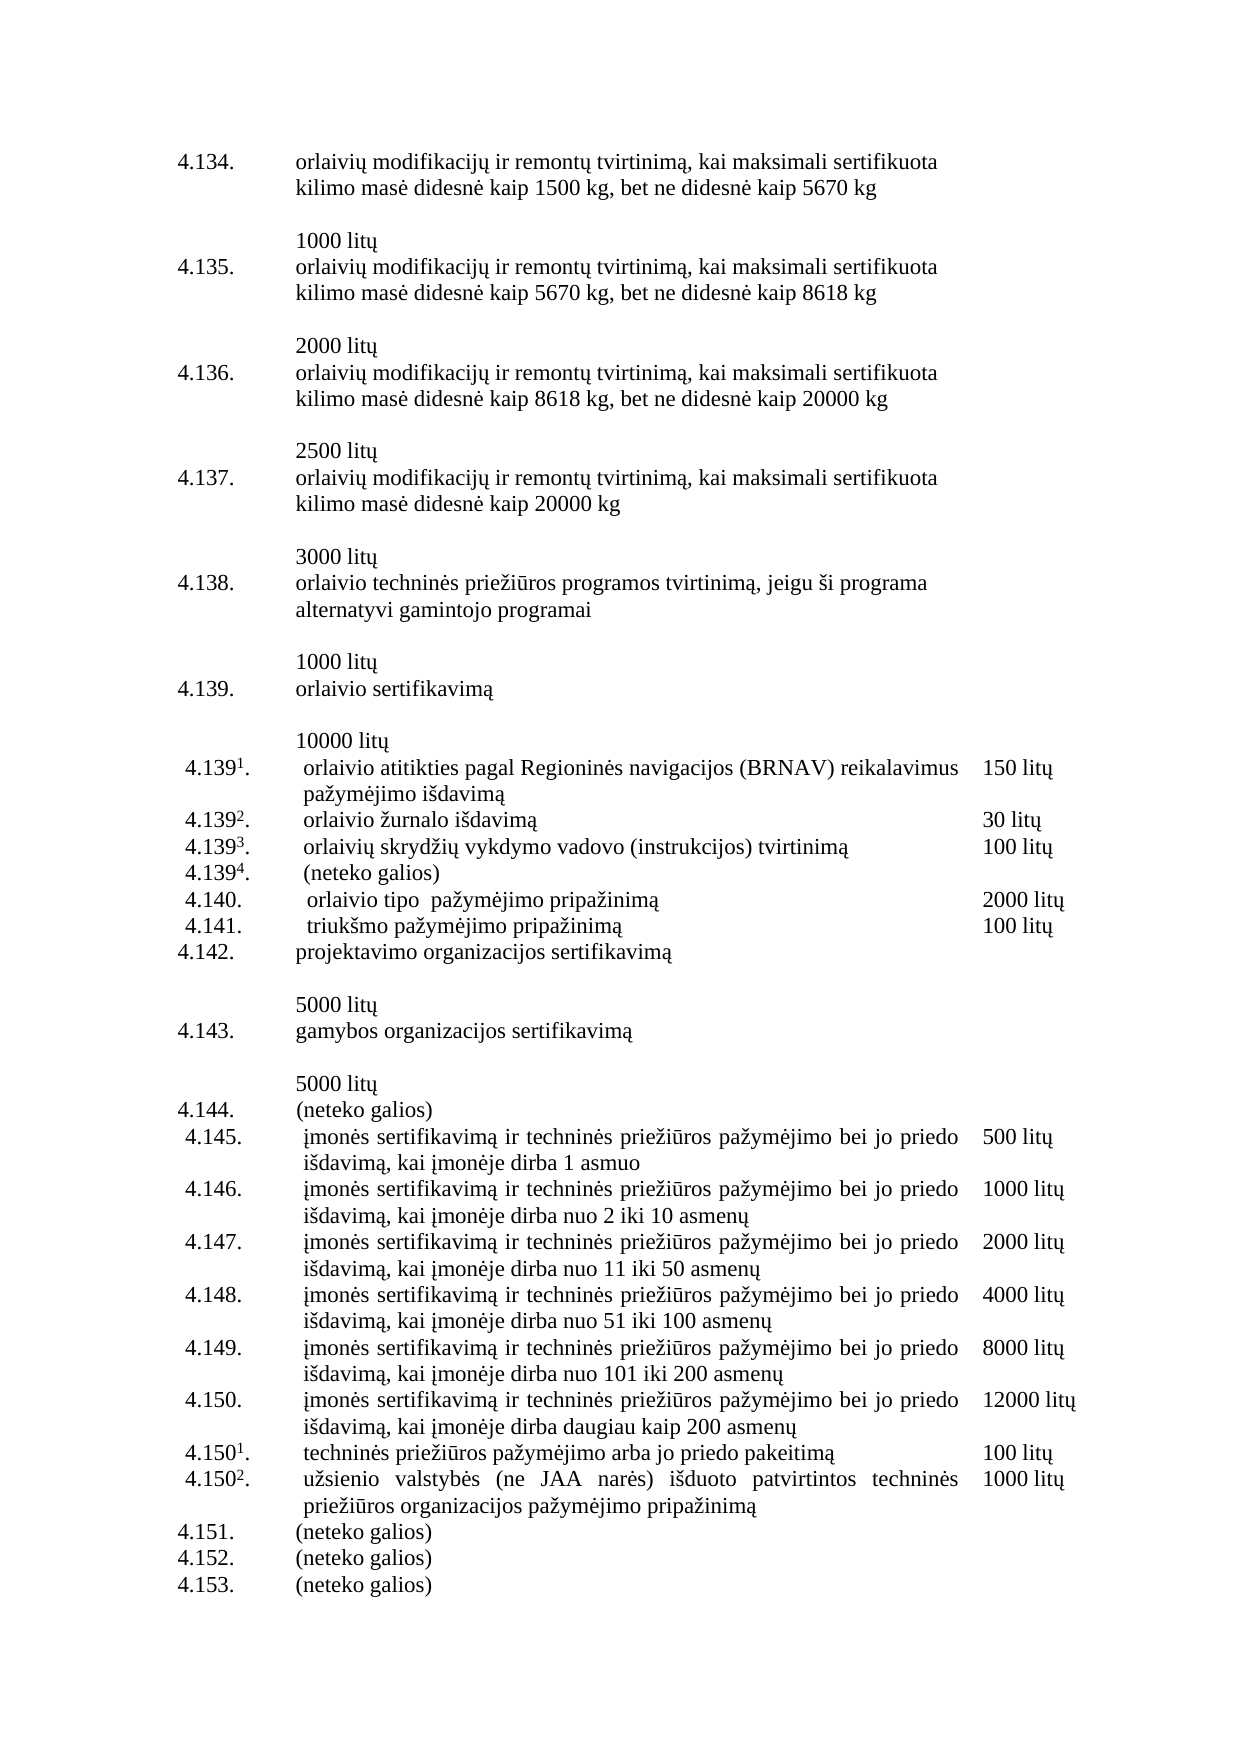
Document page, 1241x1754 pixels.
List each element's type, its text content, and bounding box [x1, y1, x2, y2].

table_cell orlaivio tipo pažymėjimo pripažinimą [292, 886, 971, 912]
table_cell 1000 litų [971, 1176, 1144, 1228]
table_header 4.1391. [174, 754, 292, 807]
table_cell 100 litų [971, 833, 1144, 859]
text 4.138. orlaivio techninės priežiūros programos tvirtinimą, jeigu ši programa alternatyvi gamintojo programai 1000 litų [177, 569, 945, 675]
text 4.139. orlaivio sertifikavimą 10000 litų [177, 675, 945, 754]
table_cell 4.1392. [174, 807, 292, 833]
table_header 150 litų [971, 754, 1144, 807]
table_cell įmonės sertifikavimą ir techninės priežiūros pažymėjimo bei jo priedo išdavimą, kai įmonėje dirba nuo 101 iki 200 asmenų [292, 1334, 971, 1386]
table_cell orlaivių skrydžių vykdymo vadovo (instrukcijos) tvirtinimą [292, 833, 971, 859]
table_cell 100 litų [971, 1439, 1144, 1465]
table_cell 4.1394. [174, 859, 292, 886]
table_header 500 litų [971, 1123, 1144, 1176]
text 4.142. projektavimo organizacijos sertifikavimą 5000 litų [177, 938, 945, 1017]
text 4.152. (neteko galios) [177, 1544, 945, 1571]
table_cell įmonės sertifikavimą ir techninės priežiūros pažymėjimo bei jo priedo išdavimą, kai įmonėje dirba nuo 2 iki 10 asmenų [292, 1176, 971, 1228]
table_cell 4.146. [174, 1176, 292, 1228]
text 4.153. (neteko galios) [177, 1571, 945, 1597]
table_header 4.145. [174, 1123, 292, 1176]
text 4.135. orlaivių modifikacijų ir remontų tvirtinimą, kai maksimali sertifikuota kilimo masė didesnė kaip 5670 kg, bet ne didesnė kaip 8618 kg 2000 litų [177, 253, 945, 358]
table_header orlaivio atitikties pagal Regioninės navigacijos (BRNAV) reikalavimus pažymėjimo išdavimą [292, 754, 971, 807]
text 4.137. orlaivių modifikacijų ir remontų tvirtinimą, kai maksimali sertifikuota kilimo masė didesnė kaip 20000 kg 3000 litų [177, 464, 945, 569]
table_cell 4.141. [174, 912, 292, 938]
table_cell 1000 litų [971, 1465, 1144, 1518]
table_cell 4.140. [174, 886, 292, 912]
table_cell (neteko galios) [292, 859, 971, 886]
text 4.151. (neteko galios) [177, 1518, 945, 1544]
table_cell triukšmo pažymėjimo pripažinimą [292, 912, 971, 938]
table_cell 4.150. [174, 1386, 292, 1439]
list (neteko galios) [177, 1096, 945, 1123]
table_cell techninės priežiūros pažymėjimo arba jo priedo pakeitimą [292, 1439, 971, 1465]
table_cell 4.1501. [174, 1439, 292, 1465]
table_cell 100 litų [971, 912, 1144, 938]
table_cell įmonės sertifikavimą ir techninės priežiūros pažymėjimo bei jo priedo išdavimą, kai įmonėje dirba nuo 11 iki 50 asmenų [292, 1228, 971, 1281]
text 4.136. orlaivių modifikacijų ir remontų tvirtinimą, kai maksimali sertifikuota kilimo masė didesnė kaip 8618 kg, bet ne didesnė kaip 20000 kg 2500 litų [177, 358, 945, 464]
table_cell orlaivio žurnalo išdavimą [292, 807, 971, 833]
text 4.143. gamybos organizacijos sertifikavimą 5000 litų [177, 1017, 945, 1096]
table_cell 30 litų [971, 807, 1144, 833]
table_cell 4.148. [174, 1281, 292, 1334]
table_cell 4.147. [174, 1228, 292, 1281]
table_cell 8000 litų [971, 1334, 1144, 1386]
table_header įmonės sertifikavimą ir techninės priežiūros pažymėjimo bei jo priedo išdavimą, kai įmonėje dirba 1 asmuo [292, 1123, 971, 1176]
text 4.134. orlaivių modifikacijų ir remontų tvirtinimą, kai maksimali sertifikuota kilimo masė didesnė kaip 1500 kg, bet ne didesnė kaip 5670 kg 1000 litų [177, 148, 945, 253]
table_cell 4.149. [174, 1334, 292, 1386]
table_cell 2000 litų [971, 1228, 1144, 1281]
table_cell [971, 859, 1144, 886]
table_cell užsienio valstybės (ne JAA narės) išduoto patvirtintos techninės priežiūros organizacijos pažymėjimo pripažinimą [292, 1465, 971, 1518]
table_cell 4.1393. [174, 833, 292, 859]
table_cell 4000 litų [971, 1281, 1144, 1334]
table_cell 4.1502. [174, 1465, 292, 1518]
table_cell 12000 litų [971, 1386, 1144, 1439]
table_cell įmonės sertifikavimą ir techninės priežiūros pažymėjimo bei jo priedo išdavimą, kai įmonėje dirba nuo 51 iki 100 asmenų [292, 1281, 971, 1334]
table_cell įmonės sertifikavimą ir techninės priežiūros pažymėjimo bei jo priedo išdavimą, kai įmonėje dirba daugiau kaip 200 asmenų [292, 1386, 971, 1439]
table_cell 2000 litų [971, 886, 1144, 912]
